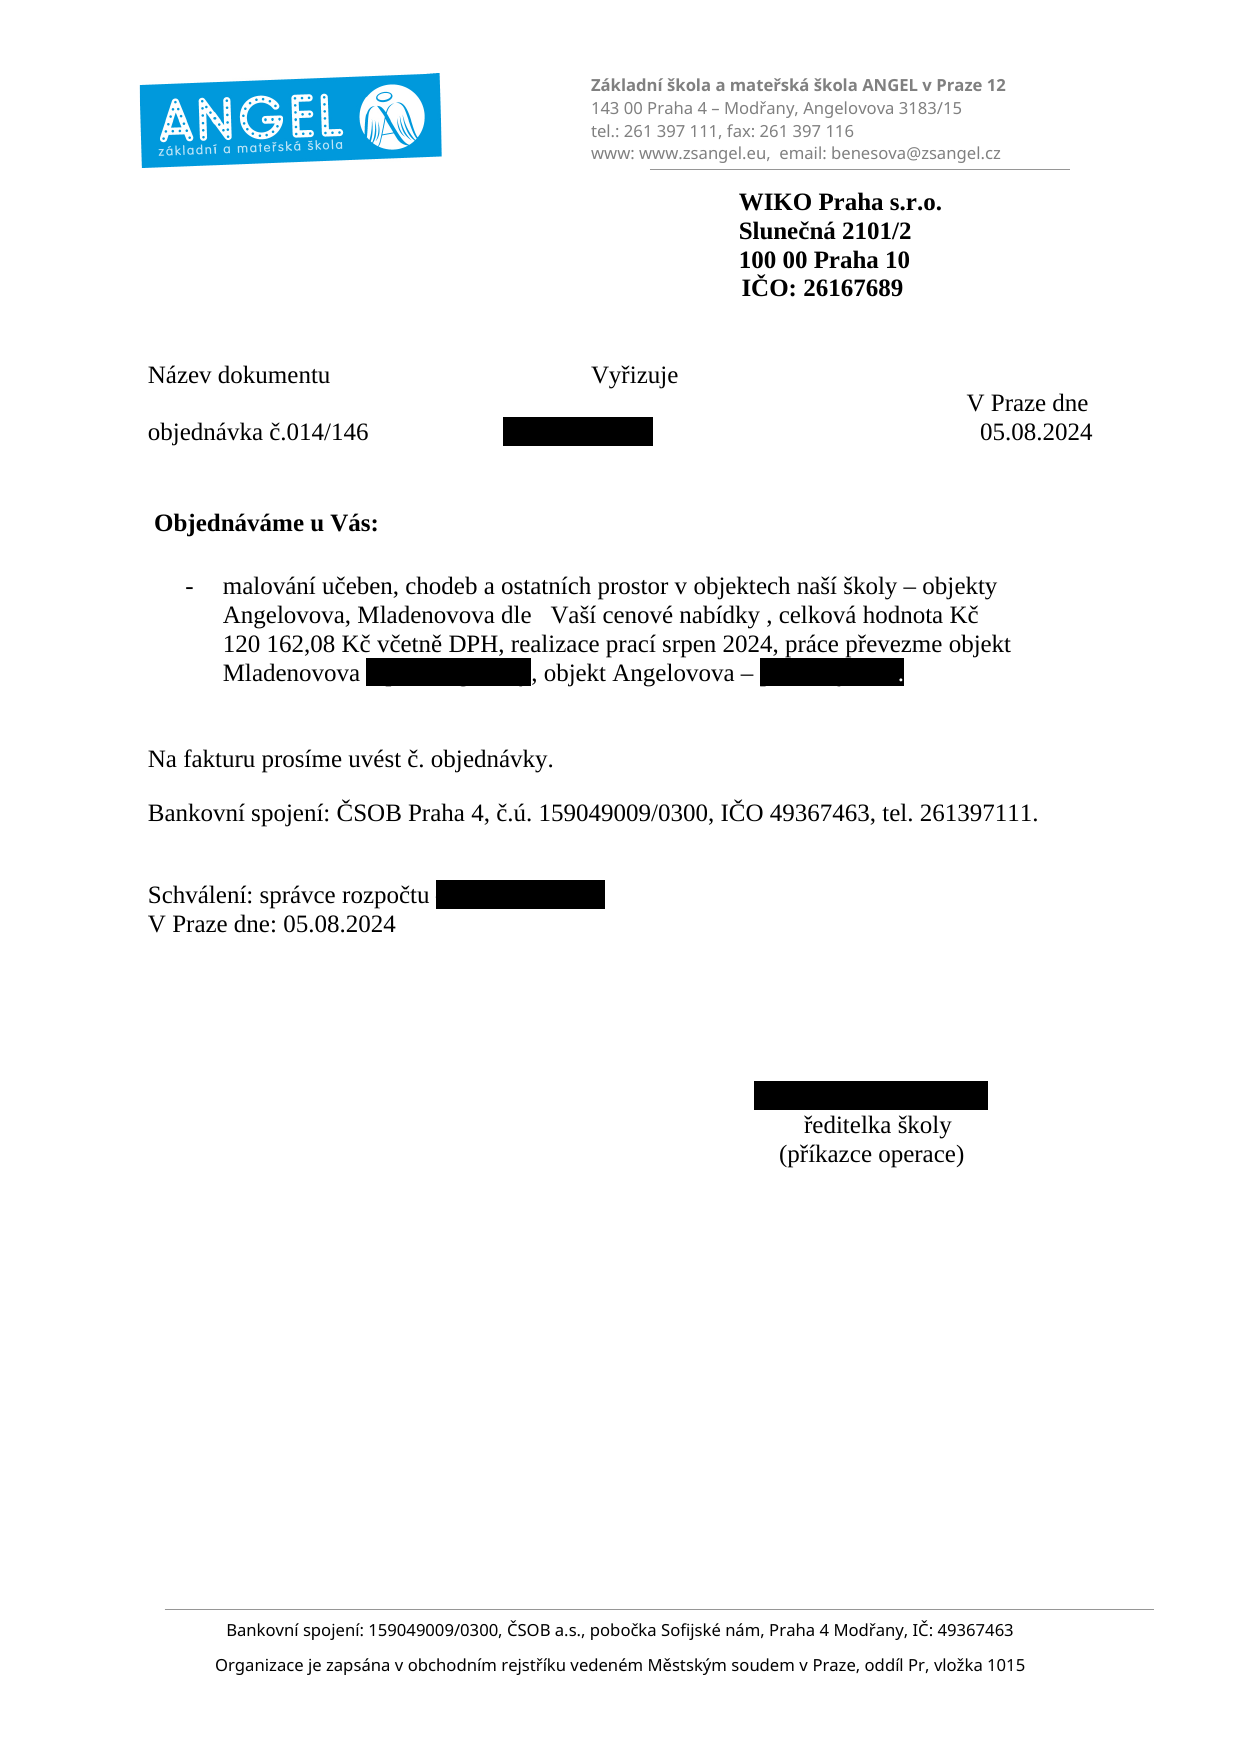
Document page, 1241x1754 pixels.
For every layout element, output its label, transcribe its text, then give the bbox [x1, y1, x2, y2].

subtitle Objednáváme u Vás: [148, 508, 1092, 537]
text V Praze dne: 05.08.2024 [148, 909, 1092, 938]
text PaedDr. Iva Cichoňová [148, 1081, 1092, 1110]
text ředitelka školy [148, 1110, 1092, 1139]
text Schválení: správce rozpočtu – Ilona Papíková [148, 880, 1092, 909]
text Na fakturu prosíme uvést č. objednávky. [148, 744, 1092, 773]
text (příkazce operace) [148, 1139, 1092, 1168]
text Název dokumentu Vyřizuje V Praze dne [148, 360, 1092, 417]
text 100 00 Praha 10 [148, 245, 1092, 273]
list malování učeben, chodeb a ostatních prostor v objektech naší školy – objekty Angelovova, Mladenovova dle Vaší cenové nabídky , celková hodnota Kč 120 162,08 Kč včetně DPH, realizace prací srpen 2024, práce převezme objekt Mladenovova – p. Niezgodzký, objekt Angelovova – pí Bechyňová. [185, 571, 1092, 686]
text IČO: 26167689 [148, 273, 1092, 302]
text objednávka č.014/146 Ilona Papíková 05.08.2024 [148, 417, 1092, 446]
text WIKO Praha s.r.o. [148, 187, 1092, 216]
text Bankovní spojení: ČSOB Praha 4, č.ú. 159049009/0300, IČO 49367463, tel. 261397111. [148, 798, 1092, 826]
text Slunečná 2101/2 [148, 216, 1092, 245]
